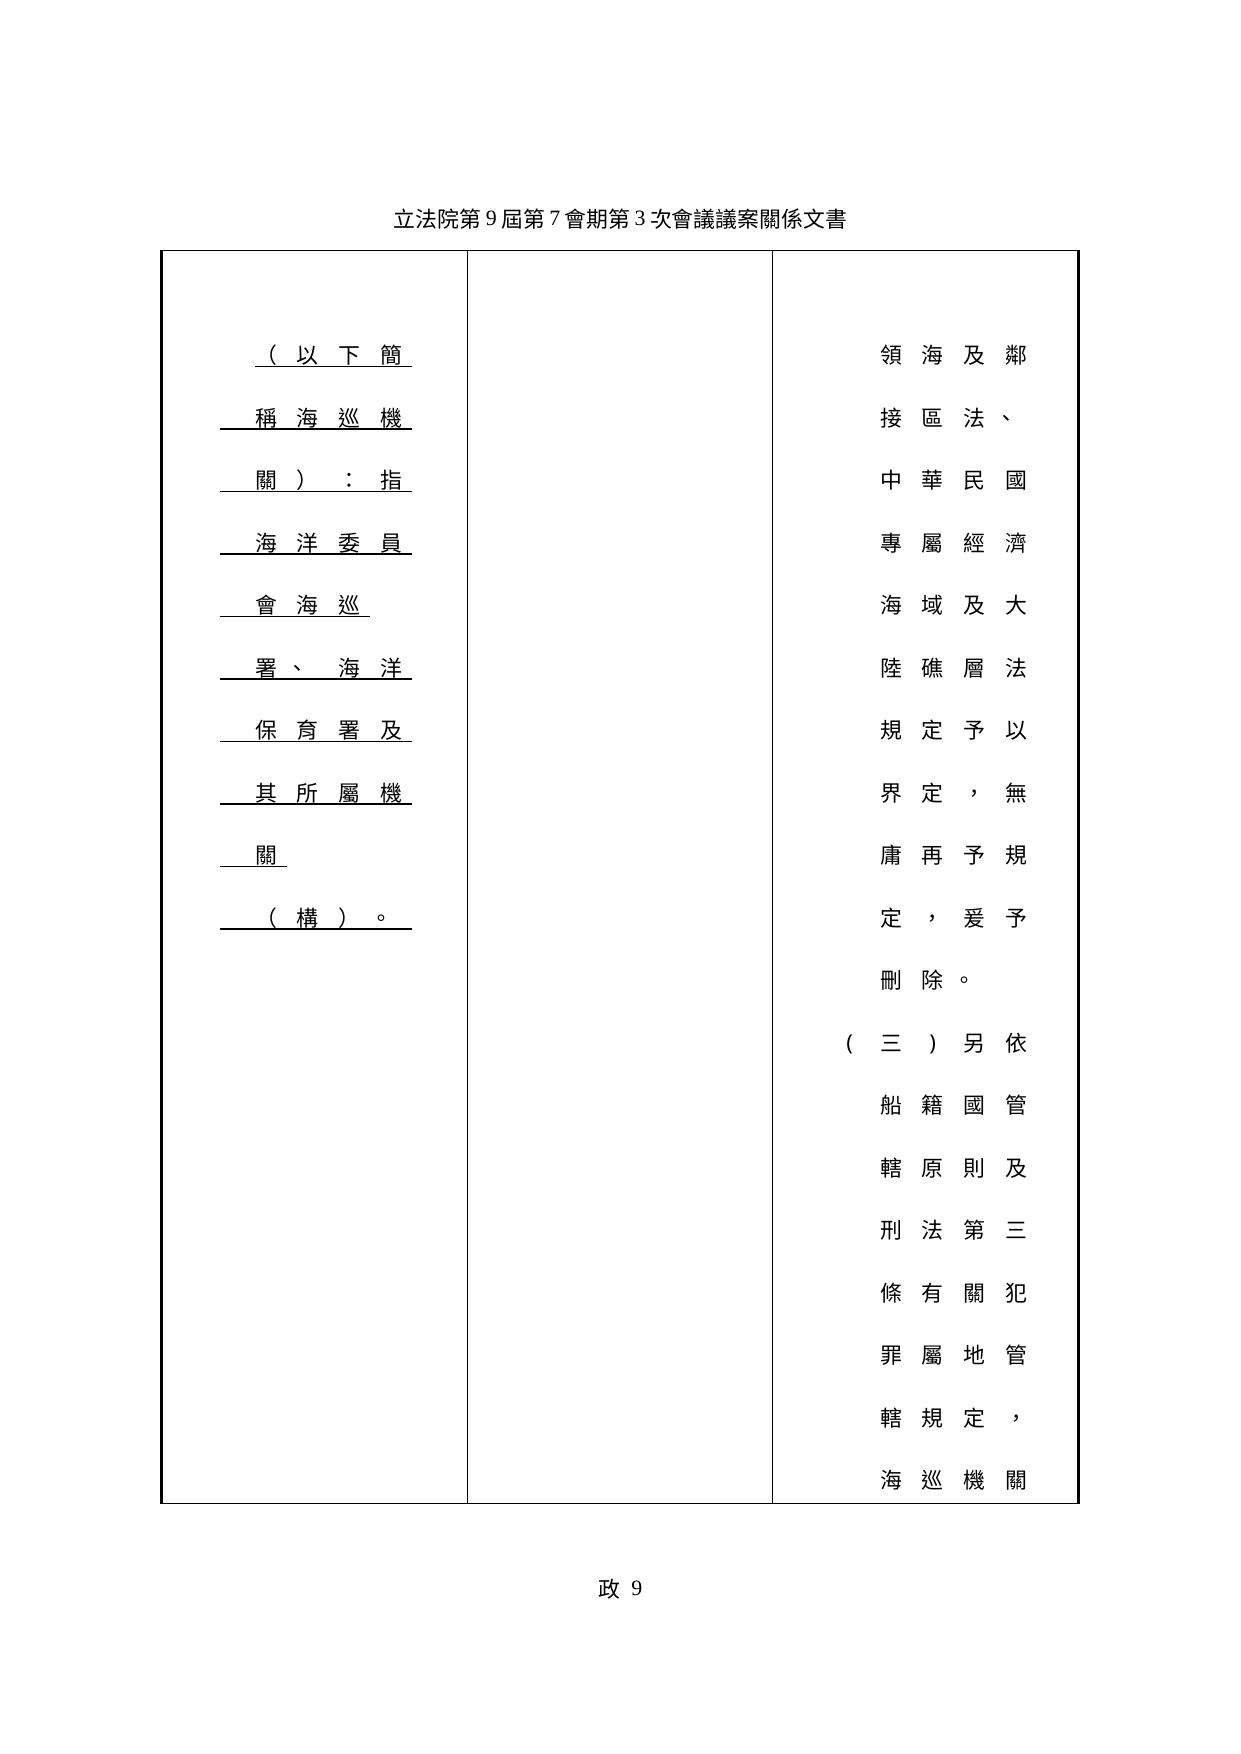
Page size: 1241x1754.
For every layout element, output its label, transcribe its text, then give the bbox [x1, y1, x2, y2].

table_cell [468, 251, 772, 1503]
table_cell 領海及鄰接區法、中華民國專屬經濟海域及大陸礁層法規定予以界定，無庸再予規定，爰予刪除。 (三)另依船籍國管轄原則及刑法第三條有關犯罪屬地管轄規定，海巡機關 [773, 251, 1077, 1503]
table_cell （以下簡稱海巡機關）：指海洋委員會海巡署、海洋保育署及其所屬機關（構）。 [163, 251, 467, 1503]
